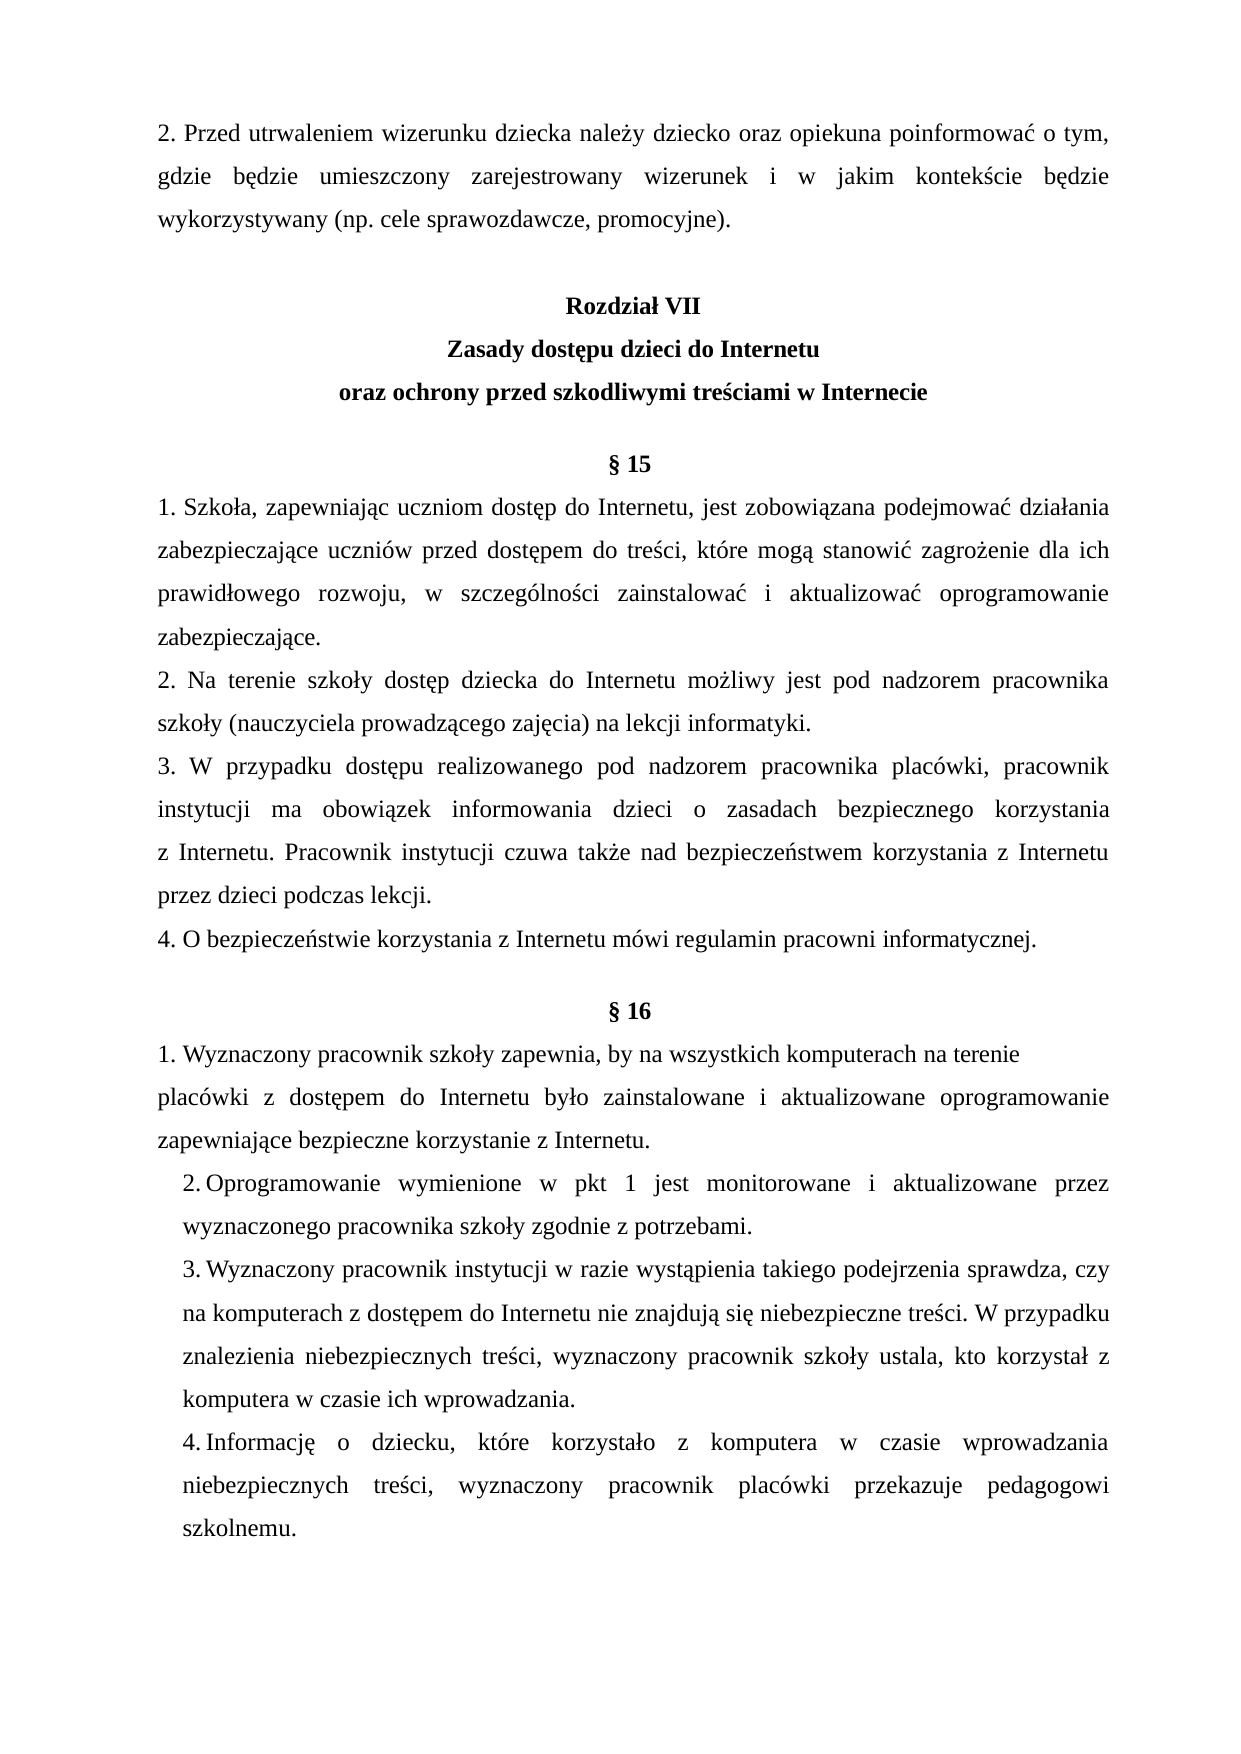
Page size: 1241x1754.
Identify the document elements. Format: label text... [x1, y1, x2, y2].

text Rozdział VII [154, 291, 1113, 319]
text oraz ochrony przed szkodliwymi treściami w Internecie [154, 377, 1112, 406]
list W przypadku dostępu realizowanego pod nadzorem pracownika placówki, pracownik instytucji ma obowiązek informowania dzieci o zasadach bezpiecznego korzystania z Internetu. Pracownik instytucji czuwa także nad bezpieczeństwem korzystania z Internetu przez dzieci podczas lekcji. [157, 751, 1110, 909]
text placówki z dostępem do Internetu było zainstalowane i aktualizowane oprogramowanie zapewniające bezpieczne korzystanie z Internetu. [157, 1082, 1110, 1154]
list Szkoła, zapewniając uczniom dostęp do Internetu, jest zobowiązana podejmować działania zabezpieczające uczniów przed dostępem do treści, które mogą stanowić zagrożenie dla ich prawidłowego rozwoju, w szczególności zainstalować i aktualizować oprogramowanie zabezpieczające. [157, 492, 1110, 650]
list Informację o dziecku, które korzystało z komputera w czasie wprowadzania niebezpiecznych treści, wyznaczony pracownik placówki przekazuje pedagogowi szkolnemu. [182, 1427, 1109, 1542]
list Oprogramowanie wymienione w pkt 1 jest monitorowane i aktualizowane przez wyznaczonego pracownika szkoły zgodnie z potrzebami. [182, 1168, 1110, 1240]
text § 16 [608, 996, 1122, 1024]
list Wyznaczony pracownik szkoły zapewnia, by na wszystkich komputerach na terenie [157, 1039, 1122, 1068]
text § 15 [608, 449, 1122, 478]
text Zasady dostępu dzieci do Internetu [154, 334, 1112, 363]
list Na terenie szkoły dostęp dziecka do Internetu możliwy jest pod nadzorem pracownika szkoły (nauczyciela prowadzącego zajęcia) na lekcji informatyki. [157, 665, 1109, 737]
list Przed utrwaleniem wizerunku dziecka należy dziecko oraz opiekuna poinformować o tym, gdzie będzie umieszczony zarejestrowany wizerunek i w jakim kontekście będzie wykorzystywany (np. cele sprawozdawcze, promocyjne). [157, 118, 1110, 233]
list Wyznaczony pracownik instytucji w razie wystąpienia takiego podejrzenia sprawdza, czy na komputerach z dostępem do Internetu nie znajdują się niebezpieczne treści. W przypadku znalezienia niebezpiecznych treści, wyznaczony pracownik szkoły ustala, kto korzystał z komputera w czasie ich wprowadzania. [182, 1254, 1110, 1413]
list O bezpieczeństwie korzystania z Internetu mówi regulamin pracowni informatycznej. [157, 924, 1122, 952]
